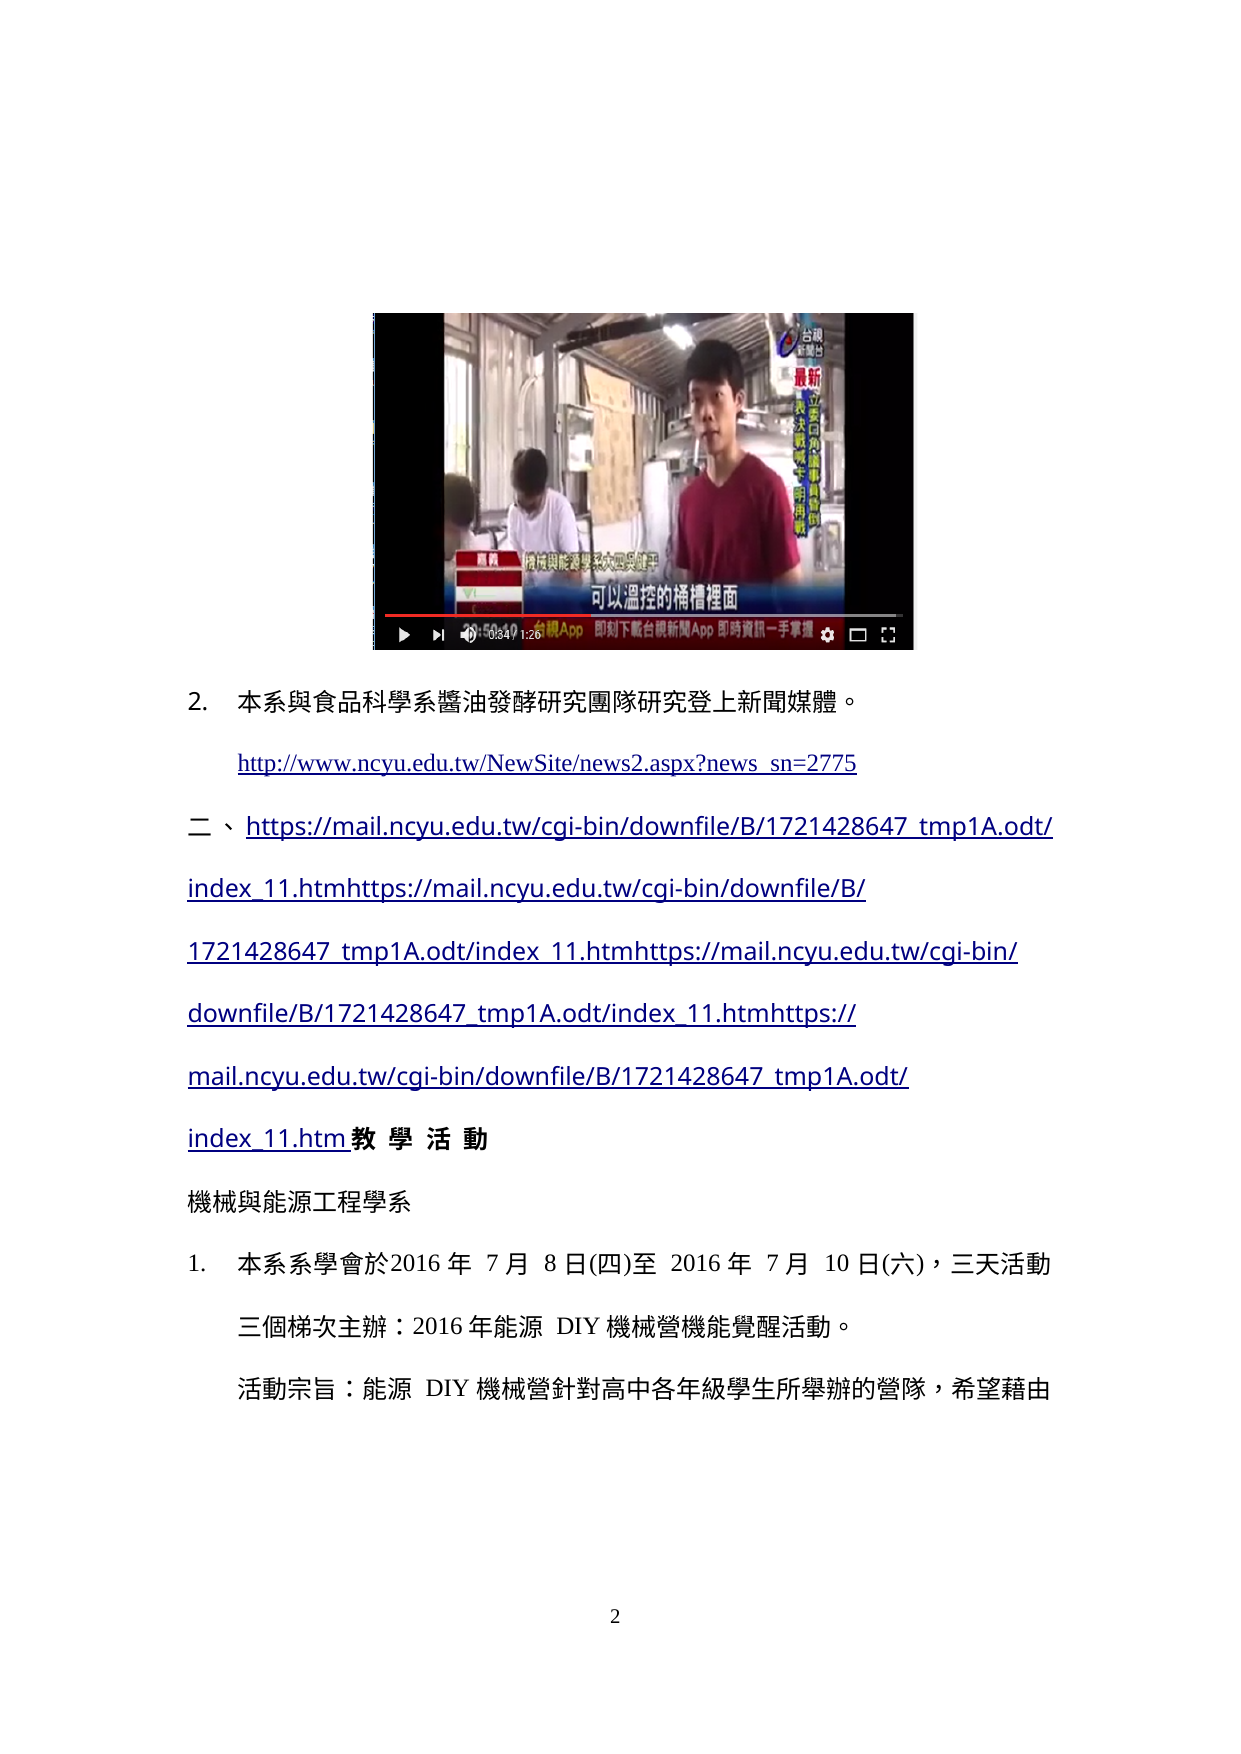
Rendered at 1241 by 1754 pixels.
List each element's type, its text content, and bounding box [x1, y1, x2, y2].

text http://www.ncyu.edu.tw/NewSite/news2.aspx?news_sn=2775 [237, 721, 1053, 784]
list 本系與食品科學系醬油發酵研究團隊研究登上新聞媒體。 [187, 659, 1053, 721]
text 機械與能源工程學系 [187, 1159, 1053, 1221]
text 活動宗旨：能源 DIY 機械營針對高中各年級學生所舉辦的營隊，希望藉由此營隊使參加方（高中生）和主辦方（大學生）學習並且理解機械領域在業界的出路以及能源領域在未來的發展，再來透過一連串的活動來探索並深入了解自己和發掘自己未來的性向。除此之外，不但希望高中生能夠更加了解機能系的獨有特色，還希望能夠發掘對於機械與能源有興趣的人才。 [237, 1346, 1053, 1409]
list 本系系學會於2016 年 7 月 8 日(四)至 2016 年 7 月 10 日(六)，三天活動三個梯次主辦：2016 年能源 DIY 機械營機能覺醒活動。 [187, 1221, 1053, 1346]
text 二、https://mail.ncyu.edu.tw/cgi-bin/downfile/B/1721428647_tmp1A.odt/index_11.htmhttps://mail.ncyu.edu.tw/cgi-bin/downfile/B/1721428647_tmp1A.odt/index_11.htmhttps://mail.ncyu.edu.tw/cgi-bin/downfile/B/1721428647_tmp1A.odt/index_11.htmhttps://mail.ncyu.edu.tw/cgi-bin/downfile/B/1721428647_tmp1A.odt/index_11.htm教 學 活 動 [187, 784, 1053, 1159]
